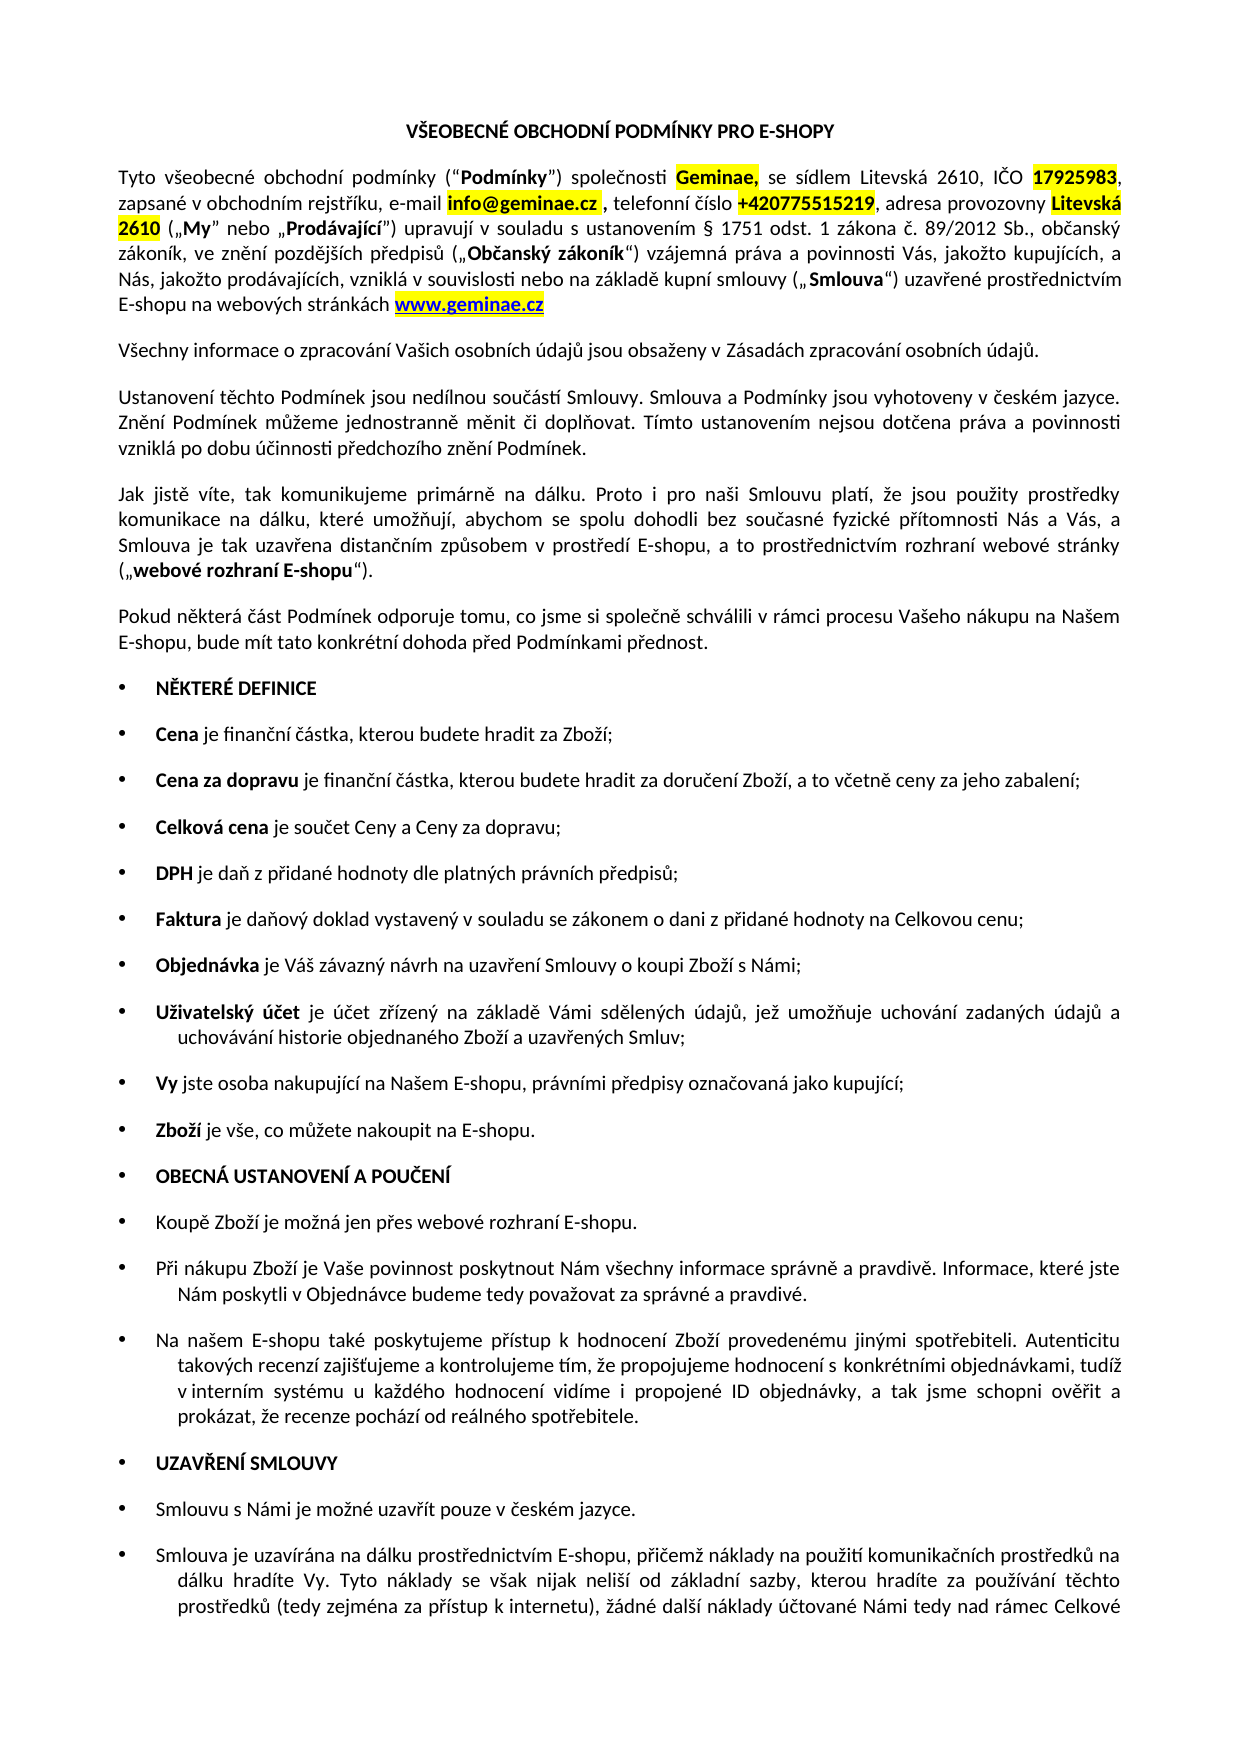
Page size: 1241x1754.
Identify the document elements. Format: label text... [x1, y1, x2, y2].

list Vy jste osoba nakupující na Našem E-shopu, právními předpisy označovaná jako kupující; [118, 1071, 1122, 1096]
list Objednávka je Váš závazný návrh na uzavření Smlouvy o koupi Zboží s Námi; [118, 953, 1122, 978]
text VŠEOBECNÉ OBCHODNÍ PODMÍNKY pro e-shopy [118, 118, 1122, 143]
list Uživatelský účet je účet zřízený na základě Vámi sdělených údajů, jež umožňuje uchování zadaných údajů a uchovávání historie objednaného Zboží a uzavřených Smluv; [118, 999, 1122, 1050]
list Cena za dopravu je finanční částka, kterou budete hradit za doručení Zboží, a to včetně ceny za jeho zabalení; [118, 768, 1122, 793]
list NĚKTERÉ DEFINICE [118, 675, 1122, 701]
text Všechny informace o zpracování Vašich osobních údajů jsou obsaženy v Zásadách zpracování osobních údajů. [118, 338, 1122, 363]
list Celková cena je součet Ceny a Ceny za dopravu; [118, 814, 1122, 839]
list Zboží je vše, co můžete nakoupit na E-shopu. [118, 1117, 1122, 1142]
list Cena je finanční částka, kterou budete hradit za Zboží; [118, 721, 1122, 747]
list Faktura je daňový doklad vystavený v souladu se zákonem o dani z přidané hodnoty na Celkovou cenu; [118, 906, 1122, 932]
list Obecná ustanovení a poučení [118, 1163, 1122, 1188]
list UZAVŘENÍ SMLOUVY [118, 1450, 1122, 1475]
list Smlouva je uzavírána na dálku prostřednictvím E-shopu, přičemž náklady na použití komunikačních prostředků na dálku hradíte Vy. Tyto náklady se však nijak neliší od základní sazby, kterou hradíte za používání těchto prostředků (tedy zejména za přístup k internetu), žádné další náklady účtované Námi tedy nad rámec Celkové [118, 1542, 1122, 1618]
text Jak jistě víte, tak komunikujeme primárně na dálku. Proto i pro naši Smlouvu platí, že jsou použity prostředky komunikace na dálku, které umožňují, abychom se spolu dohodli bez současné fyzické přítomnosti Nás a Vás, a Smlouva je tak uzavřena distančním způsobem v prostředí E-shopu, a to prostřednictvím rozhraní webové stránky („webové rozhraní E-shopu“). [118, 481, 1122, 583]
list Při nákupu Zboží je Vaše povinnost poskytnout Nám všechny informace správně a pravdivě. Informace, které jste Nám poskytli v Objednávce budeme tedy považovat za správné a pravdivé. [118, 1256, 1122, 1306]
list DPH je daň z přidané hodnoty dle platných právních předpisů; [118, 860, 1122, 886]
list Na našem E-shopu také poskytujeme přístup k hodnocení Zboží provedenému jinými spotřebiteli. Autenticitu takových recenzí zajišťujeme a kontrolujeme tím, že propojujeme hodnocení s konkrétními objednávkami, tudíž v interním systému u každého hodnocení vidíme i propojené ID objednávky, a tak jsme schopni ověřit a prokázat, že recenze pochází od reálného spotřebitele. [118, 1327, 1122, 1429]
text Ustanovení těchto Podmínek jsou nedílnou součástí Smlouvy. Smlouva a Podmínky jsou vyhotoveny v českém jazyce. Znění Podmínek můžeme jednostranně měnit či doplňovat. Tímto ustanovením nejsou dotčena práva a povinnosti vzniklá po dobu účinnosti předchozího znění Podmínek. [118, 384, 1122, 460]
list Smlouvu s Námi je možné uzavřít pouze v českém jazyce. [118, 1496, 1122, 1521]
text Pokud některá část Podmínek odporuje tomu, co jsme si společně schválili v rámci procesu Vašeho nákupu na Našem E-shopu, bude mít tato konkrétní dohoda před Podmínkami přednost. [118, 603, 1122, 654]
text Tyto všeobecné obchodní podmínky (“Podmínky”) společnosti Geminae, se sídlem Litevská 2610, IČO 17925983, zapsané v obchodním rejstříku, e-mail info@geminae.cz , telefonní číslo +420775515219, adresa provozovny Litevská 2610 („My” nebo „Prodávající”) upravují v souladu s ustanovením § 1751 odst. 1 zákona č. 89/2012 Sb., občanský zákoník, ve znění pozdějších předpisů („Občanský zákoník“) vzájemná práva a povinnosti Vás, jakožto kupujících, a Nás, jakožto prodávajících, vzniklá v souvislosti nebo na základě kupní smlouvy („Smlouva“) uzavřené prostřednictvím E-shopu na webových stránkách www.geminae.cz [118, 164, 1122, 317]
list Koupě Zboží je možná jen přes webové rozhraní E-shopu. [118, 1209, 1122, 1235]
